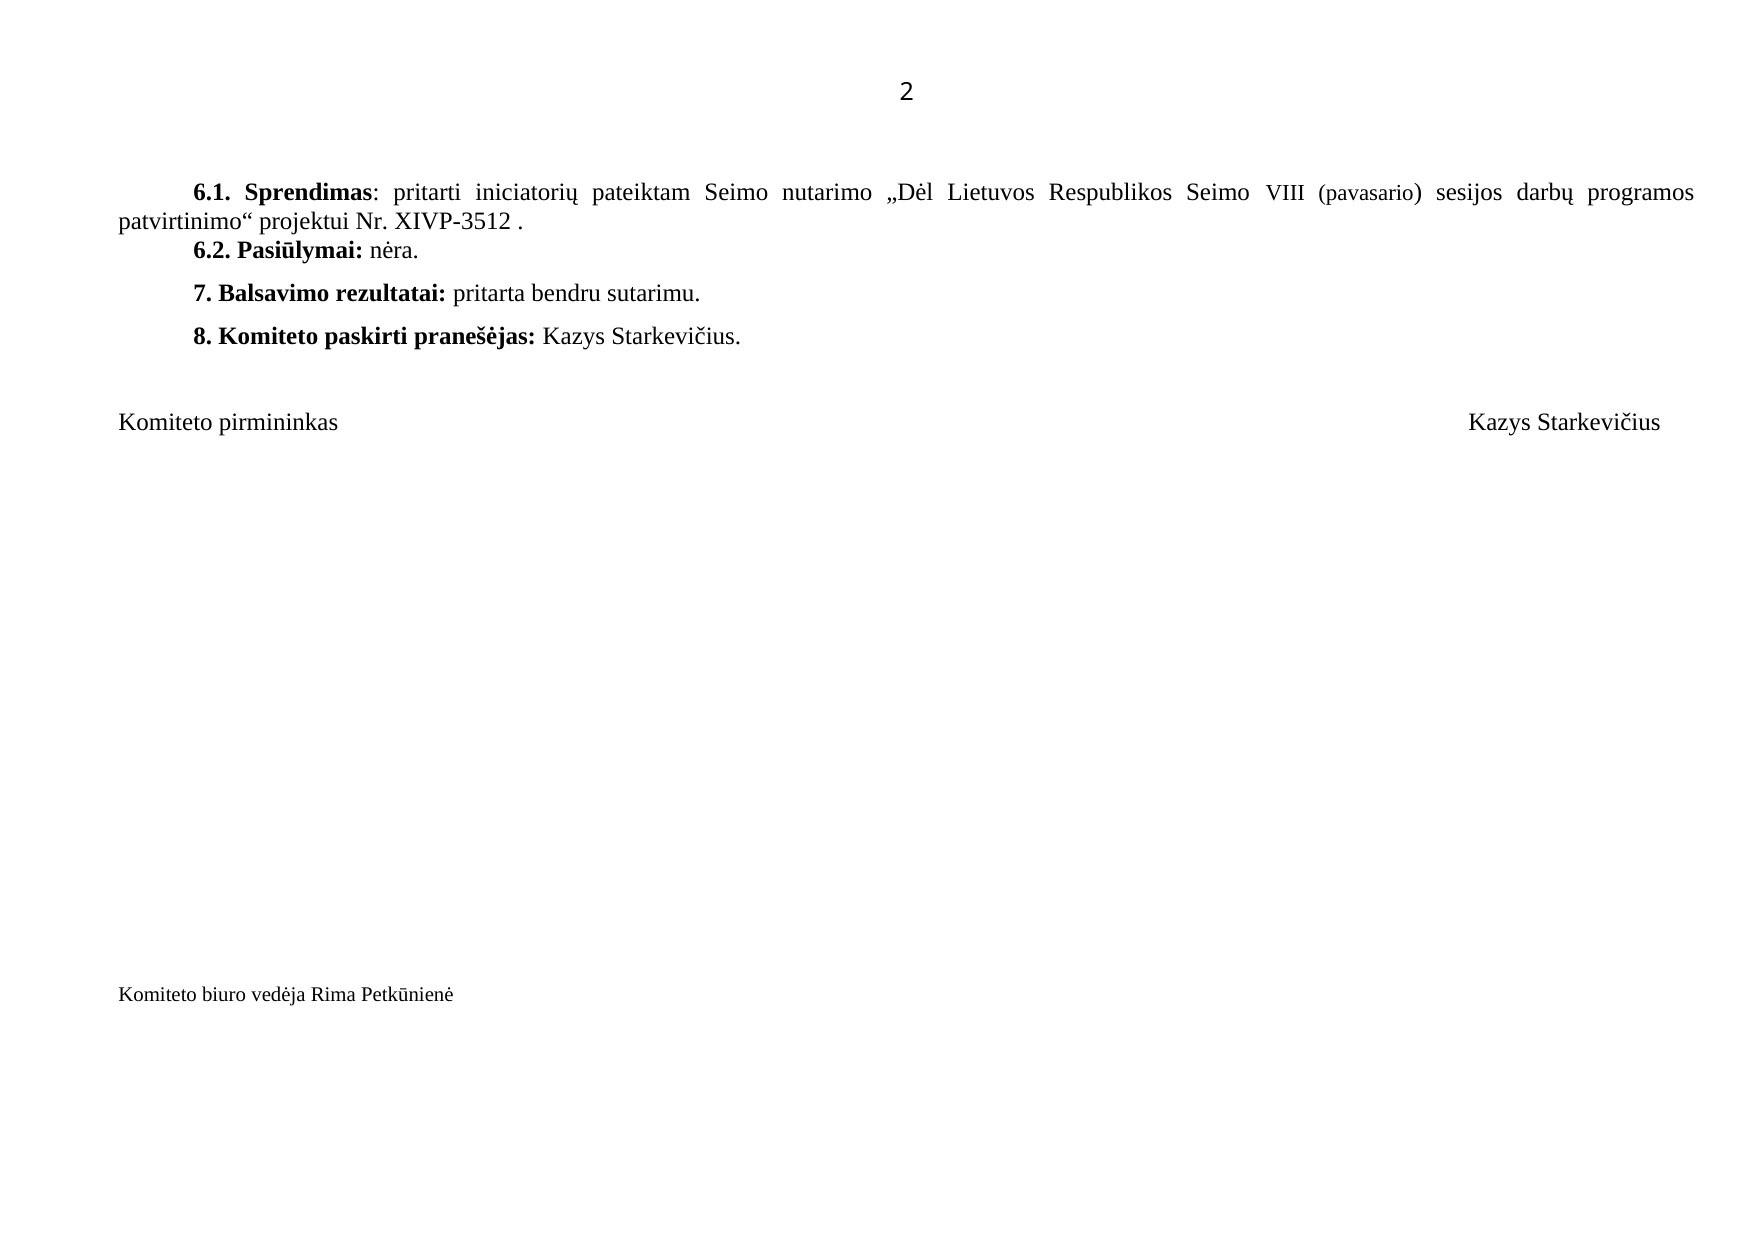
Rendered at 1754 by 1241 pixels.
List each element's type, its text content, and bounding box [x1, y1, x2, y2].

text 8. Komiteto paskirti pranešėjas: Kazys Starkevičius. [118, 321, 1695, 350]
text Komiteto biuro vedėja Rima Petkūnienė [118, 982, 1695, 1006]
text 6.1. Sprendimas: pritarti iniciatorių pateiktam Seimo nutarimo „Dėl Lietuvos Respublikos Seimo VIII (pavasario) sesijos darbų programos patvirtinimo“ projektui Nr. XIVP-3512 . [118, 177, 1695, 235]
text 7. Balsavimo rezultatai: pritarta bendru sutarimu. [118, 278, 1695, 307]
text 6.2. Pasiūlymai: nėra. [118, 235, 1695, 263]
text Komiteto pirmininkas Kazys Starkevičius [118, 407, 1695, 436]
